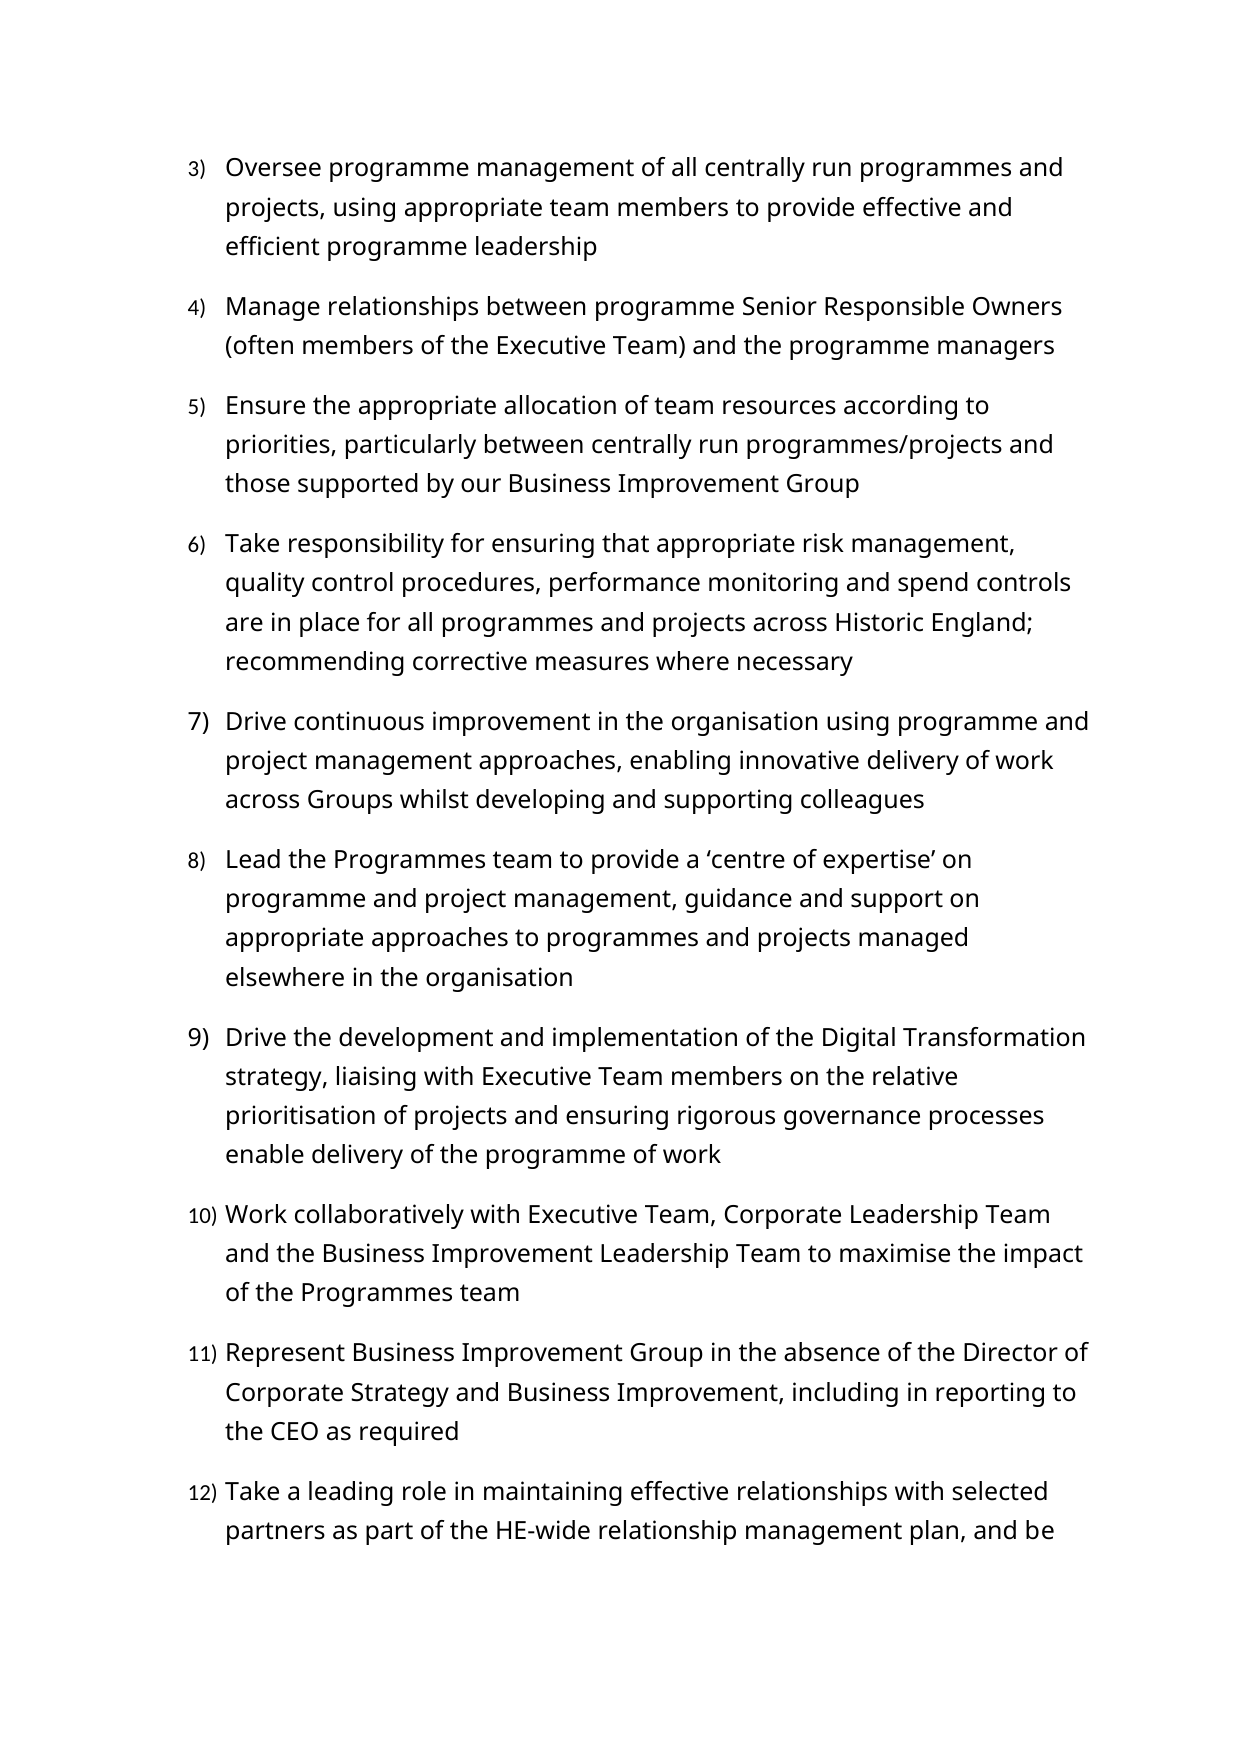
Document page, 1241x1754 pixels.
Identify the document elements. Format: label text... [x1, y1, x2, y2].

list Oversee programme management of all centrally run programmes and projects, using appropriate team members to provide effective and efficient programme leadership [187, 150, 1090, 262]
list Work collaboratively with Executive Team, Corporate Leadership Team and the Business Improvement Leadership Team to maximise the impact of the Programmes team [187, 1197, 1090, 1309]
list Drive continuous improvement in the organisation using programme and project management approaches, enabling innovative delivery of work across Groups whilst developing and supporting colleagues [187, 703, 1090, 816]
list Manage relationships between programme Senior Responsible Owners (often members of the Executive Team) and the programme managers [187, 288, 1090, 362]
list Ensure the appropriate allocation of team resources according to priorities, particularly between centrally run programmes/projects and those supported by our Business Improvement Group [187, 387, 1090, 500]
list Lead the Programmes team to provide a ‘centre of expertise’ on programme and project management, guidance and support on appropriate approaches to programmes and projects managed elsewhere in the organisation [187, 842, 1090, 993]
list Take responsibility for ensuring that appropriate risk management, quality control procedures, performance monitoring and spend controls are in place for all programmes and projects across Historic England; recommending corrective measures where necessary [187, 526, 1090, 677]
list Drive the development and implementation of the Digital Transformation strategy, liaising with Executive Team members on the relative prioritisation of projects and ensuring rigorous governance processes enable delivery of the programme of work [187, 1019, 1090, 1171]
list Take a leading role in maintaining effective relationships with selected partners as part of the HE-wide relationship management plan, and be [187, 1473, 1090, 1547]
list Represent Business Improvement Group in the absence of the Director of Corporate Strategy and Business Improvement, including in reporting to the CEO as required [187, 1335, 1090, 1447]
